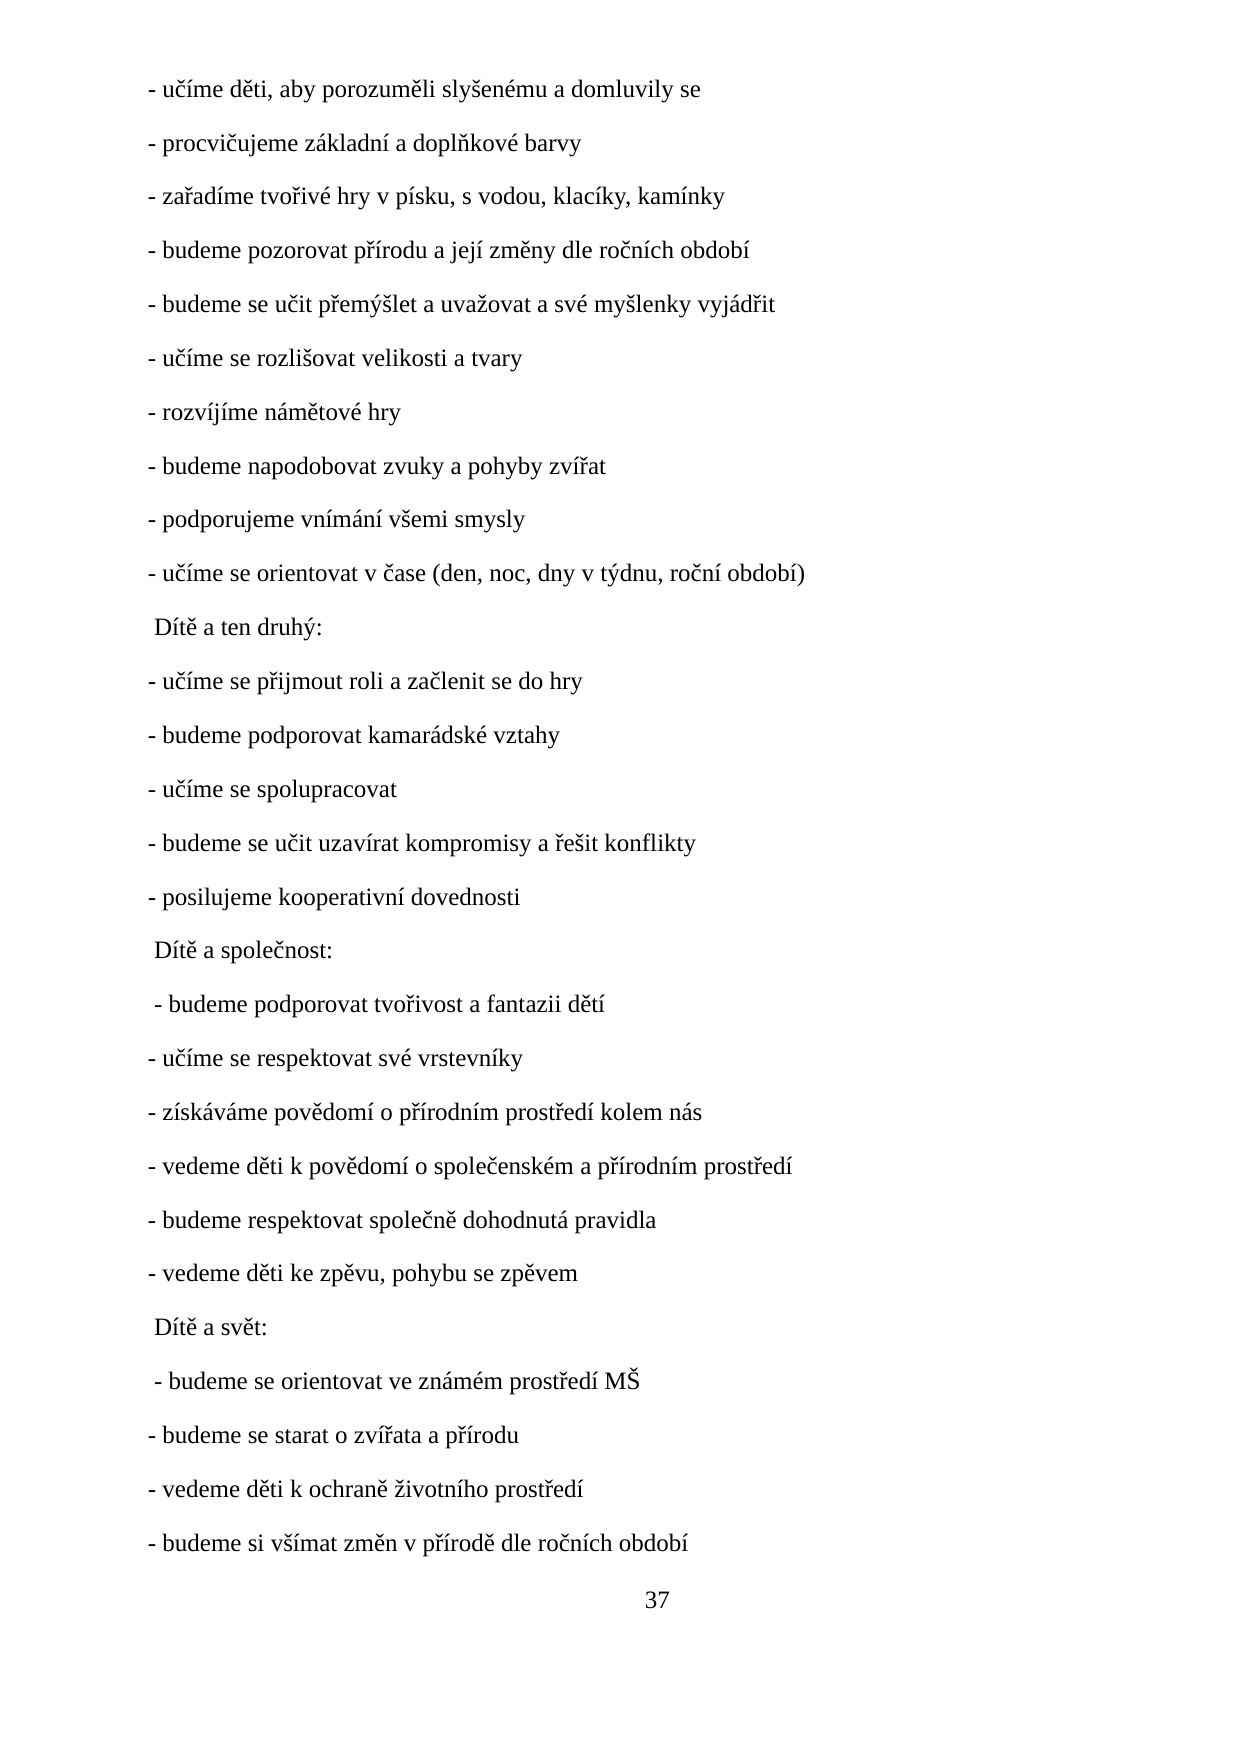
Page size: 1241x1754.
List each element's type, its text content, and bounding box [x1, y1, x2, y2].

text - učíme se orientovat v čase (den, noc, dny v týdnu, roční období) [148, 558, 1004, 587]
text - procvičujeme základní a doplňkové barvy [148, 128, 1004, 156]
text - budeme si všímat změn v přírodě dle ročních období [148, 1528, 1004, 1557]
text - získáváme povědomí o přírodním prostředí kolem nás [148, 1097, 1004, 1126]
text - budeme se učit uzavírat kompromisy a řešit konflikty [148, 828, 1004, 856]
text Dítě a ten druhý: [148, 612, 1004, 641]
text - budeme respektovat společně dohodnutá pravidla [148, 1205, 1004, 1233]
text - vedeme děti ke zpěvu, pohybu se zpěvem [148, 1258, 1004, 1287]
text - učíme se spolupracovat [148, 774, 1004, 803]
text - vedeme děti k ochraně životního prostředí [148, 1474, 1004, 1503]
text - učíme děti, aby porozuměli slyšenému a domluvily se [148, 74, 1004, 102]
text - učíme se přijmout roli a začlenit se do hry [148, 666, 1004, 695]
text - budeme pozorovat přírodu a její změny dle ročních období [148, 235, 1004, 264]
text - budeme podporovat tvořivost a fantazii dětí [148, 989, 1004, 1018]
text - budeme se starat o zvířata a přírodu [148, 1420, 1004, 1449]
text - zařadíme tvořivé hry v písku, s vodou, klacíky, kamínky [148, 181, 1004, 210]
text - posilujeme kooperativní dovednosti [148, 882, 1004, 910]
text - budeme se orientovat ve známém prostředí MŠ [148, 1366, 1004, 1395]
text - budeme napodobovat zvuky a pohyby zvířat [148, 451, 1004, 479]
text - rozvíjíme námětové hry [148, 397, 1004, 426]
text - budeme se učit přemýšlet a uvažovat a své myšlenky vyjádřit [148, 289, 1004, 318]
text Dítě a společnost: [148, 935, 1004, 964]
text - budeme podporovat kamarádské vztahy [148, 720, 1004, 749]
text Dítě a svět: [148, 1312, 1004, 1341]
text - učíme se rozlišovat velikosti a tvary [148, 343, 1004, 372]
text - vedeme děti k povědomí o společenském a přírodním prostředí [148, 1151, 1004, 1179]
text - podporujeme vnímání všemi smysly [148, 504, 1004, 533]
text - učíme se respektovat své vrstevníky [148, 1043, 1004, 1072]
